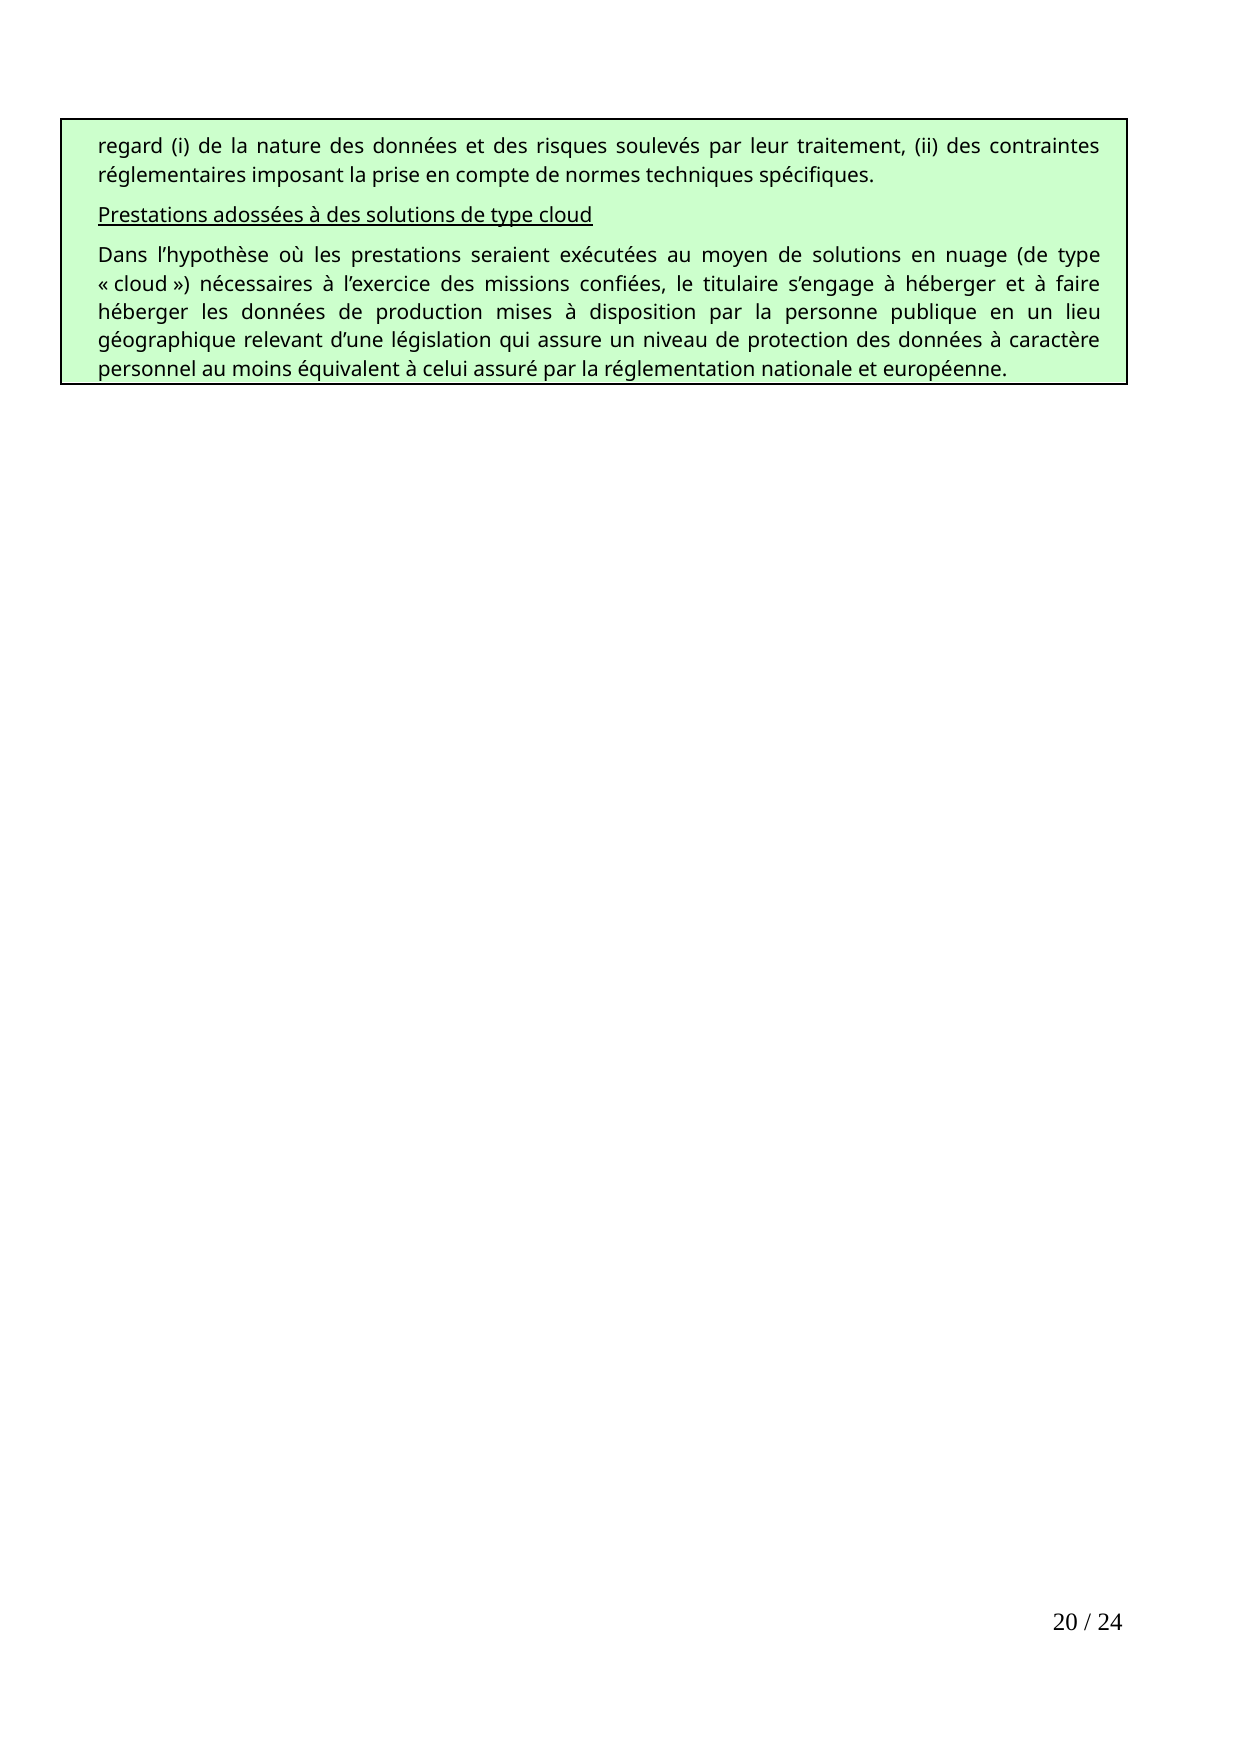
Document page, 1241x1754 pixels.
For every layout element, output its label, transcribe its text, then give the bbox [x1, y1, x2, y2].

table_header regard (i) de la nature des données et des risques soulevés par leur traitement, (ii) des contraintes réglementaires imposant la prise en compte de normes techniques spécifiques. Prestations adossées à des solutions de type cloud Dans l’hypothèse où les prestations seraient exécutées au moyen de solutions en nuage (de type « cloud ») nécessaires à l’exercice des missions confiées, le titulaire s’engage à héberger et à faire héberger les données de production mises à disposition par la personne publique en un lieu géographique relevant d’une législation qui assure un niveau de protection des données à caractère personnel au moins équivalent à celui assuré par la réglementation nationale et européenne. [62, 120, 1126, 382]
